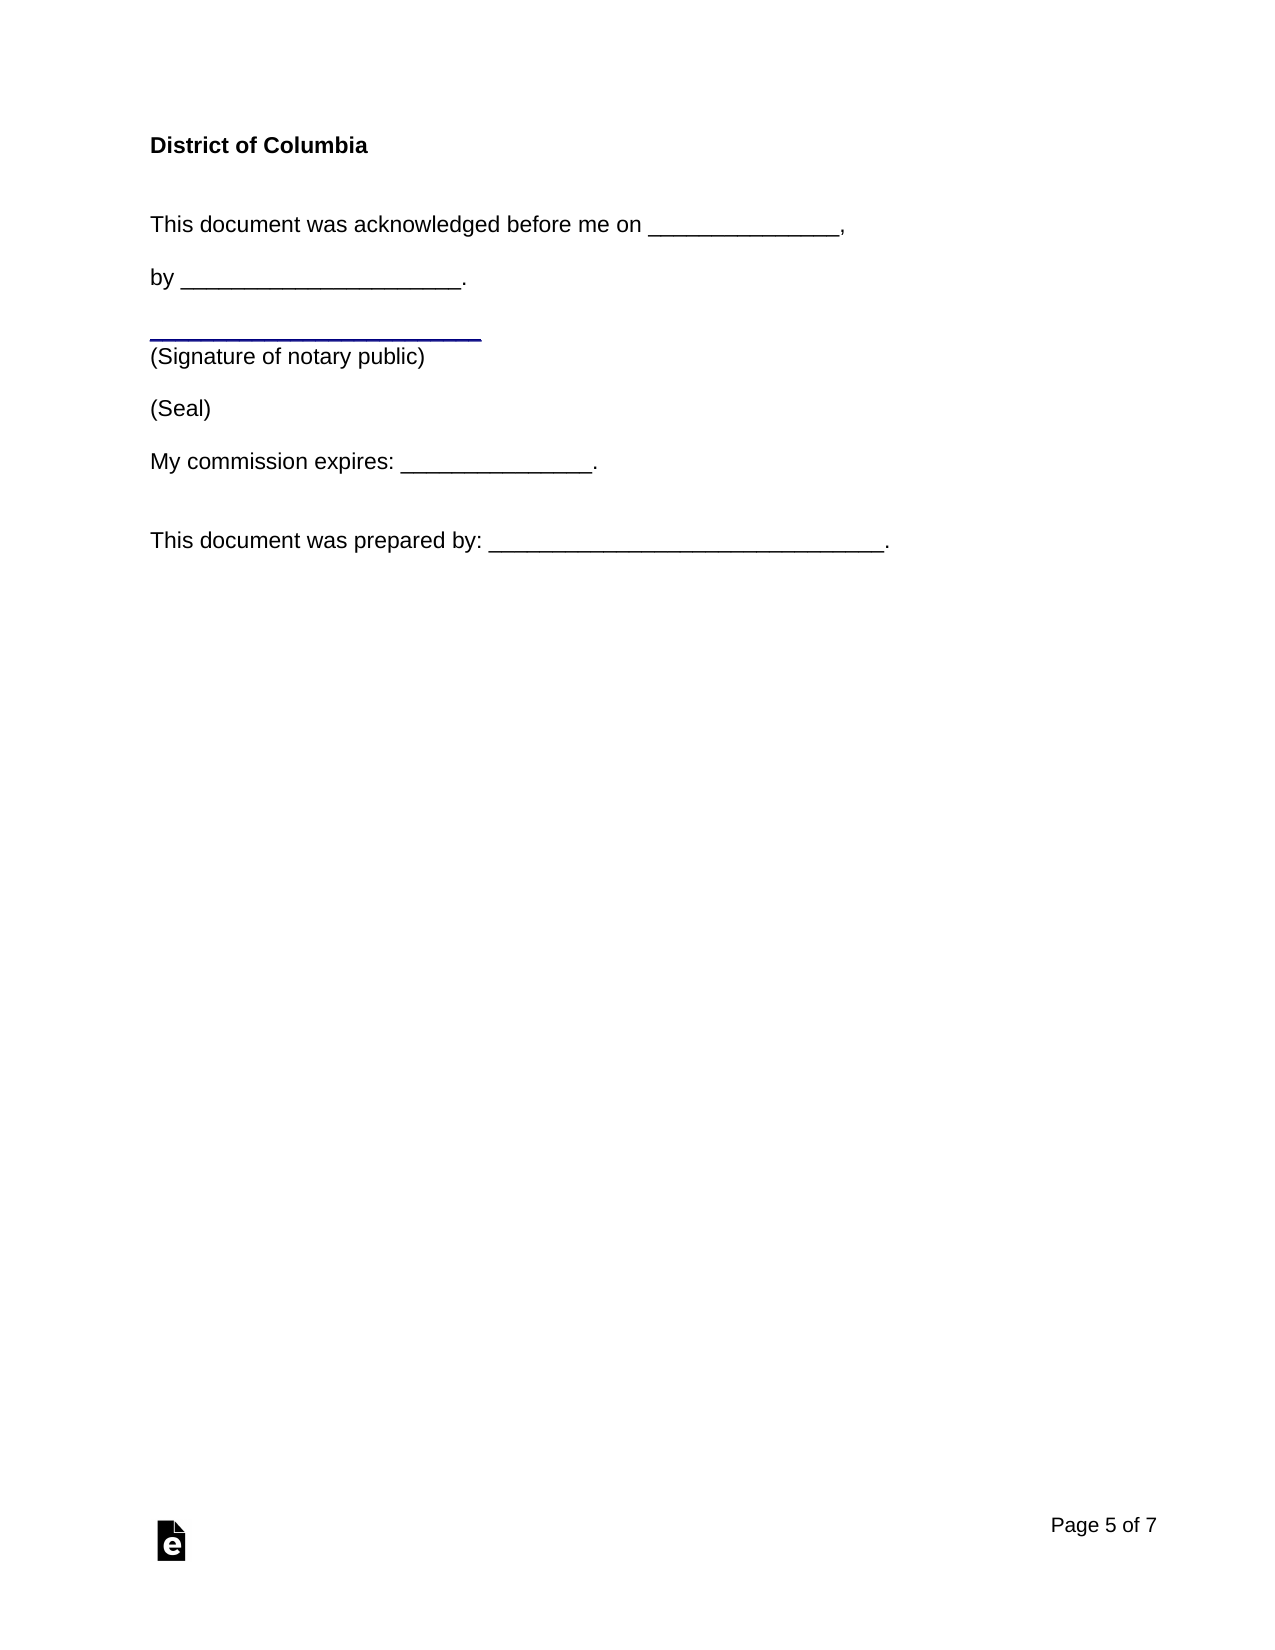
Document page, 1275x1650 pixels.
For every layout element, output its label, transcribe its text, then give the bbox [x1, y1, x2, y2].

text by ______________________. [150, 264, 1125, 290]
text This document was prepared by: _______________________________. [150, 527, 1125, 553]
text (Signature of notary public) [150, 343, 1125, 369]
text (Seal) [150, 395, 1125, 422]
text This document was acknowledged before me on _______________, [150, 211, 1125, 237]
text District of Columbia [150, 132, 1125, 158]
text My commission expires: _______________. [150, 448, 1125, 474]
text __________________________ [150, 316, 1125, 343]
